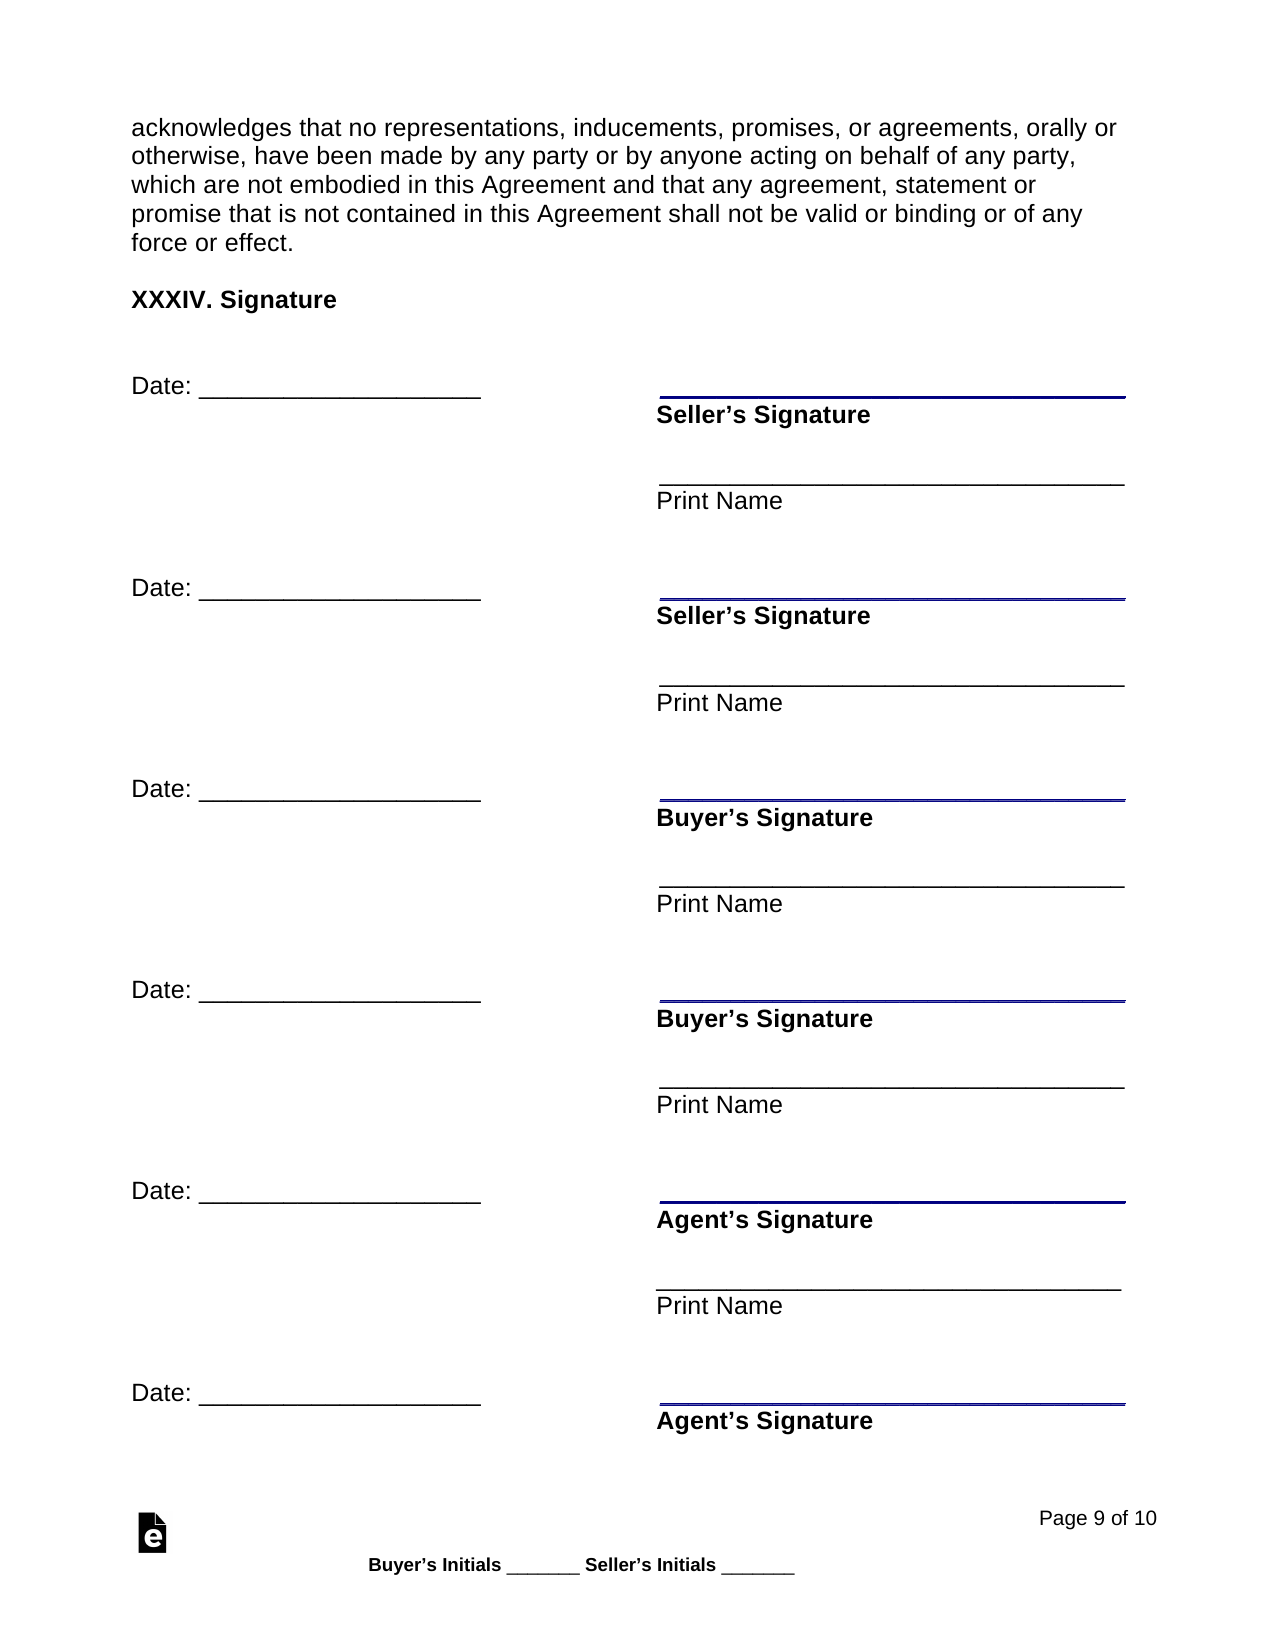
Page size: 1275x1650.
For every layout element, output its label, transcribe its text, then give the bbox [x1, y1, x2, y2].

text _________________________________ [131, 659, 1134, 688]
text _________________________________ [131, 458, 1134, 486]
subtitle Agent’s Signature [131, 1406, 1134, 1435]
subtitle Agent’s Signature [131, 1205, 1134, 1234]
text Date: ____________________ _________________________________ [131, 573, 1134, 601]
text Date: ____________________ _________________________________ [131, 774, 1134, 803]
subtitle Print Name [131, 1090, 1134, 1119]
subtitle Print Name [131, 1291, 1134, 1320]
subtitle Buyer’s Signature [131, 803, 1134, 831]
text _________________________________ [581, 1263, 1134, 1291]
text _________________________________ [131, 860, 1134, 889]
subtitle Buyer’s Signature [131, 1004, 1134, 1033]
text Date: ____________________ _________________________________ [131, 1378, 1134, 1406]
text _________________________________ [131, 1061, 1134, 1090]
subtitle Seller’s Signature [131, 400, 1134, 429]
text acknowledges that no representations, inducements, promises, or agreements, orally or otherwise, have been made by any party or by anyone acting on behalf of any party, which are not embodied in this Agreement and that any agreement, statement or promise that is not contained in this Agreement shall not be valid or binding or of any force or effect. [131, 113, 1134, 256]
subtitle Print Name [131, 486, 1134, 515]
text Date: ____________________ _________________________________ [131, 975, 1134, 1004]
text Date: ____________________ _________________________________ [131, 371, 1134, 400]
subtitle Seller’s Signature [131, 601, 1134, 630]
subtitle Print Name [131, 688, 1134, 716]
subtitle Print Name [131, 889, 1134, 918]
text XXXIV. Signature [131, 285, 1134, 314]
text Date: ____________________ _________________________________ [131, 1176, 1134, 1205]
